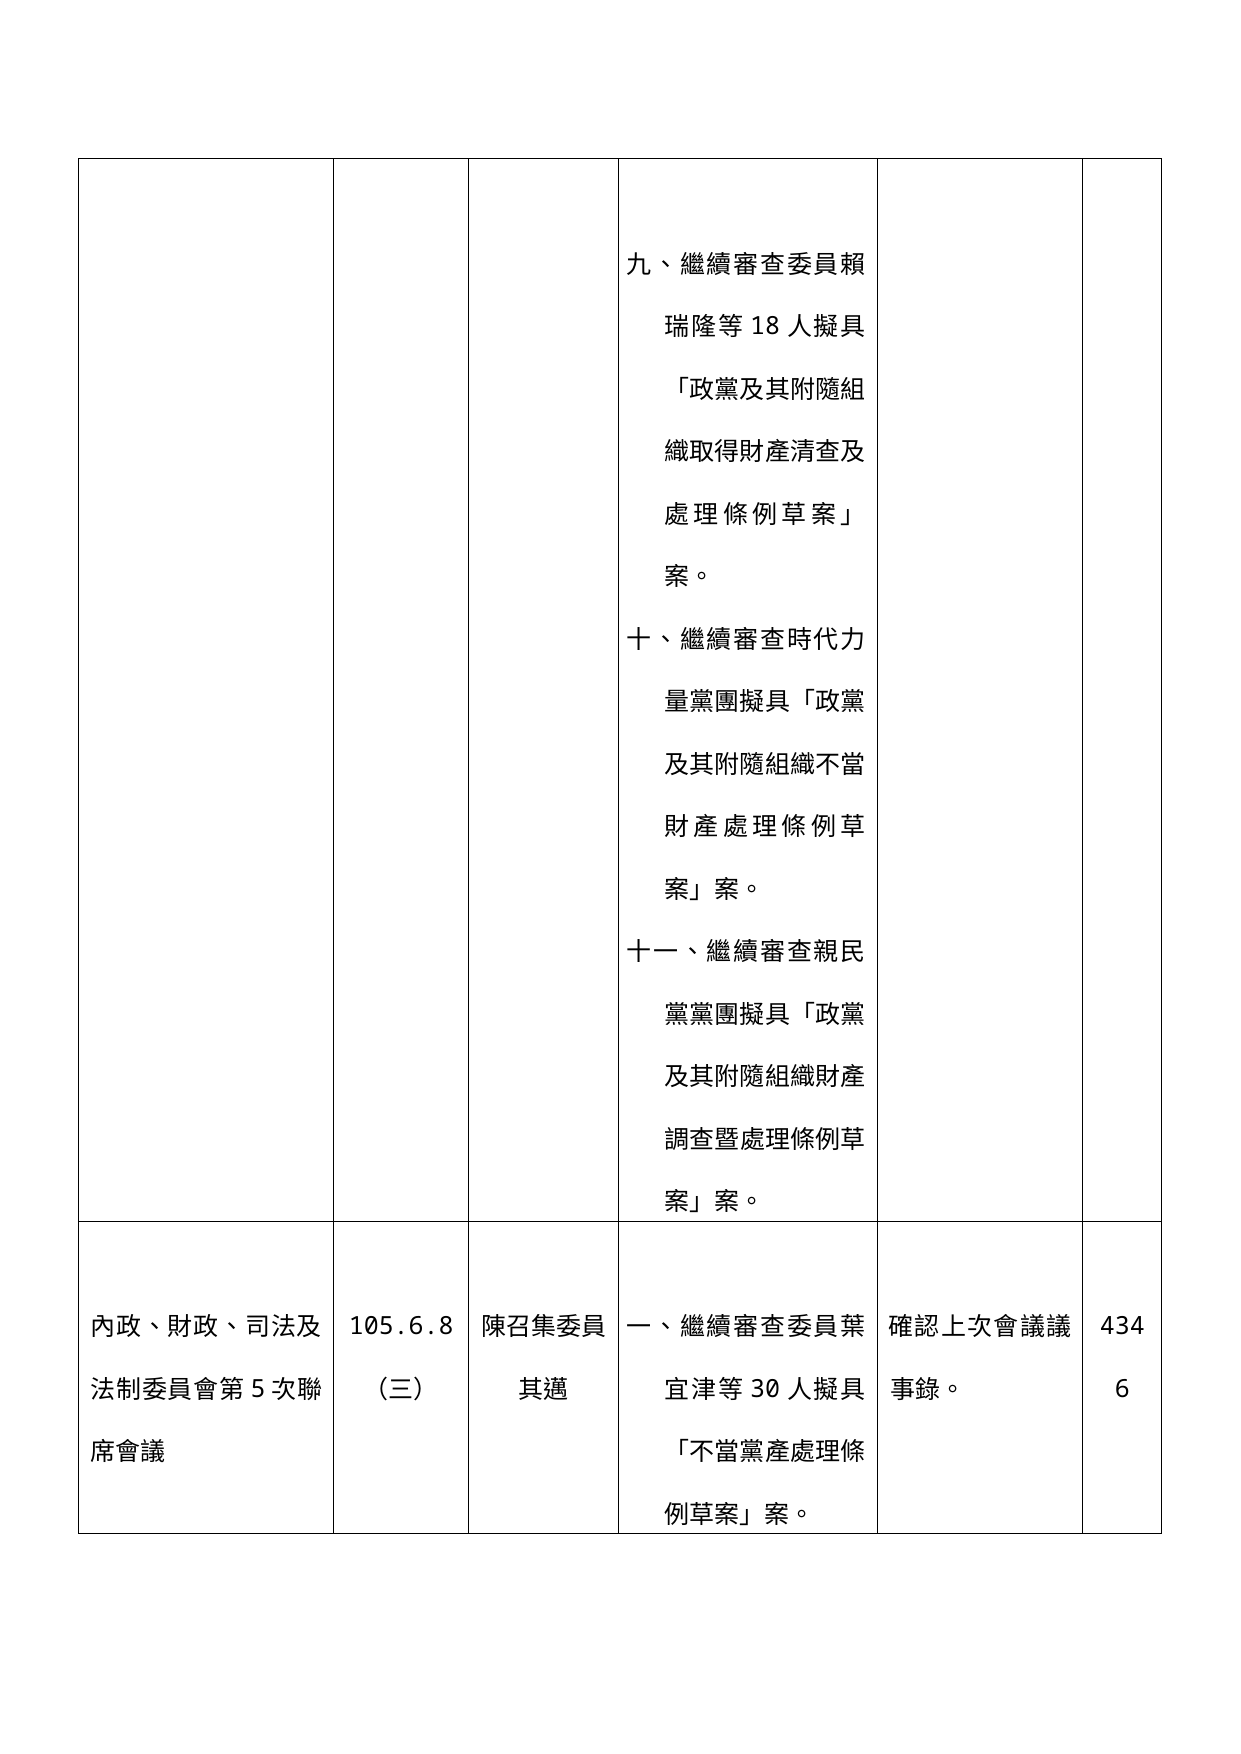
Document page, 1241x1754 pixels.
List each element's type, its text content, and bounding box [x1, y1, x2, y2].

table_cell [334, 159, 468, 1221]
table_cell 內政、財政、司法及法制委員會第5次聯席會議 [79, 1222, 333, 1533]
table_cell 4346 [1083, 1222, 1161, 1533]
table_cell 105.6.8（三） [334, 1222, 468, 1533]
table_cell 九、繼續審查委員賴瑞隆等18人擬具「政黨及其附隨組織取得財產清查及處理條例草案」案。 十、繼續審查時代力量黨團擬具「政黨及其附隨組織不當財產處理條例草案」案。 十一、繼續審查親民黨黨團擬具「政黨及其附隨組織財產調查暨處理條例草案」案。 [619, 159, 877, 1221]
table_cell 一、繼續審查委員葉宜津等30人擬具「不當黨產處理條例草案」案。 [619, 1222, 877, 1533]
table_cell [1083, 159, 1161, 1221]
table_cell 陳召集委員其邁 [469, 1222, 618, 1533]
table_cell [878, 159, 1082, 1221]
table_cell [469, 159, 618, 1221]
table_cell 確認上次會議議事錄。 [878, 1222, 1082, 1533]
table_cell [79, 159, 333, 1221]
